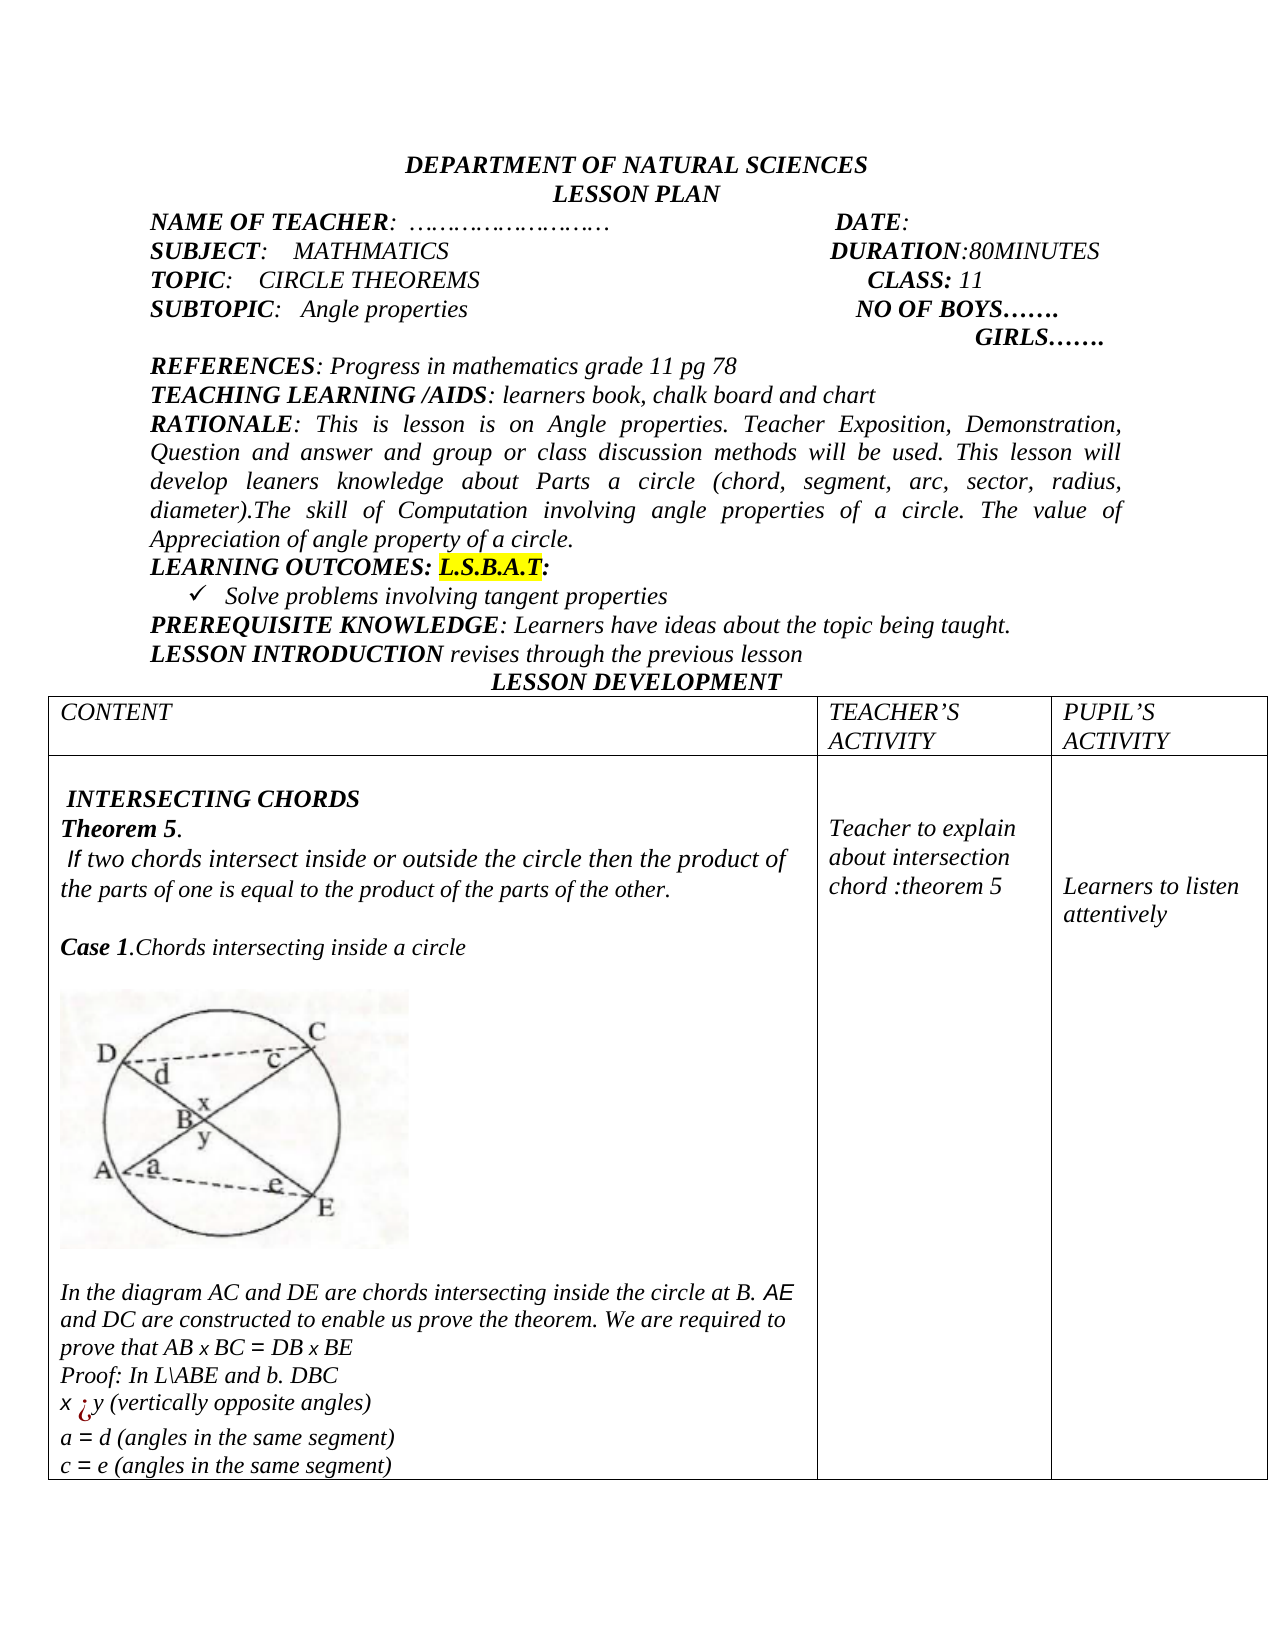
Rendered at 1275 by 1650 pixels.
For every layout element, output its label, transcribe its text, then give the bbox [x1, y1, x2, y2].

text TOPIC: CIRCLE THEOREMS CLASS: 11 [150, 265, 1125, 294]
text SUBTOPIC: Angle properties NO OF BOYS……. [150, 294, 1125, 322]
table_header CONTENT [49, 697, 817, 755]
text SUBJECT: MATHMATICS DURATION:80MINUTES [150, 236, 1125, 265]
text LESSON DEVELOPMENT [150, 667, 1125, 696]
text PREREQUISITE KNOWLEDGE: Learners have ideas about the topic being taught. [150, 610, 1125, 639]
text NAME OF TEACHER: ……………………… DATE: [150, 207, 1125, 236]
text GIRLS……. [150, 322, 1125, 351]
table_cell Teacher to explain about intersection chord :theorem 5 [818, 756, 1051, 1478]
text LESSON PLAN [150, 179, 1125, 207]
text TEACHING LEARNING /AIDS: learners book, chalk board and chart [150, 380, 1125, 409]
text RATIONALE: This is lesson is on Angle properties. Teacher Exposition, Demonstration, Question and answer and group or class discussion methods will be used. This lesson will develop leaners knowledge about Parts a circle (chord, segment, arc, sector, radius, diameter).The skill of Computation involving angle properties of a circle. The value of Appreciation of angle property of a circle. [150, 409, 1125, 552]
text LEARNING OUTCOMES: L.S.B.A.T: [150, 552, 1125, 581]
text LESSON INTRODUCTION revises through the previous lesson [150, 639, 1125, 667]
table_cell INTERSECTING CHORDS Theorem 5. If two chords intersect inside or outside the circle then the product of the parts of one is equal to the product of the parts of the other. Case 1.Chords intersecting inside a circle In the diagram AC and DE are chords intersecting inside the circle at B. AE and DC are constructed to enable us prove the theorem. We are required to prove that AB x BC = DB x BE Proof: In L\ABE and b. DBC x y (vertically opposite angles) a = d (angles in the same segment) c = e (angles in the same segment) ABE and DBC are similar, hence AB EXAMPLE In the diagram below, AC and DE intersect inside the circle at B. Given that BC = 5cm, DB = 4cm and BE = 6cm, calculate AB. SOLUTION AB x BC = DB x BE AB AB The length of AB is therefore 4.8cm Case 2:Chords intersecting outside a circle In the diagram AC and EC are chords intersecting outside the circle at C. Lines AD and EB are constructed to enable us prove the theorem. We are required to prove that AC x BC = EC x DC .By a similar method as above we prove that ADC is similar to EBC AC Intersection of a chord and a tangent In the diagram below, the tangent TC meets the chord AC at C To prove that TC2 = AC · BC Consider ATC and TBC CTB =TAB (alternate segment theorem) ACT is common to both triangles ATC = TBC ATC and TBC are equiangular and therefore similar. Hence TC2=AC Example: In the diagram below, TC is a tangent to the circle at T. Given that CD8cm, ED = 10cm and BC = 10cm, find the length of (i) AB (ii) TC Solution: (i) AC x BC = EC x DC (AB + 10) xl0=(l0+8)x 8 10AB + 100 = 144 10AB =44 - 4.4cm ii. TC2 = EC = = 12cm EXERCISE In each of the following, AB is a chord and OA is the radius, find x, the distance of the chord from the Centre of the circle. [49, 756, 817, 1478]
list Solve problems involving tangent properties [187, 581, 1125, 610]
text REFERENCES: Progress in mathematics grade 11 pg 78 [150, 351, 1125, 380]
text DEPARTMENT OF NATURAL SCIENCES [150, 150, 1125, 179]
table_header PUPIL’S ACTIVITY [1052, 697, 1267, 755]
table_cell Learners to listen attentively [1052, 756, 1267, 1478]
table_header TEACHER’S ACTIVITY [818, 697, 1051, 755]
